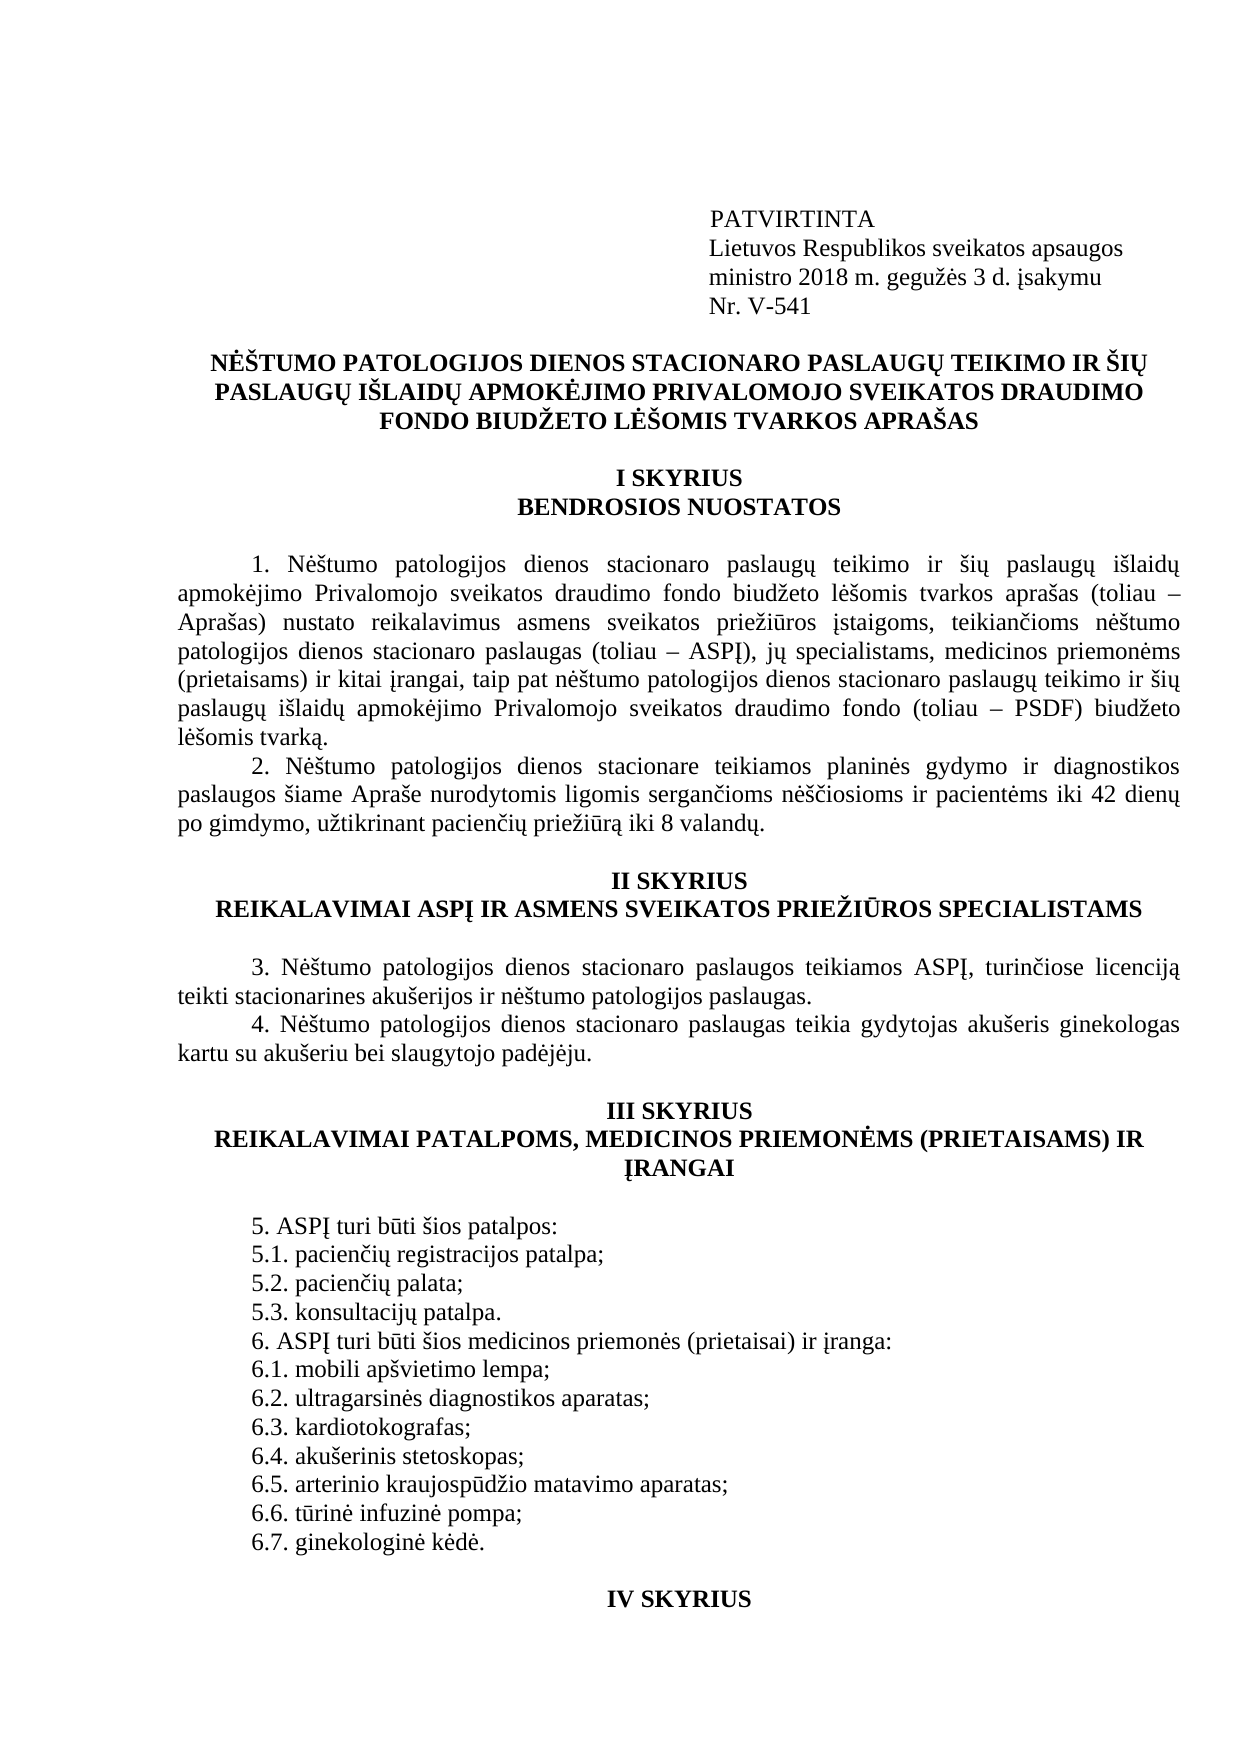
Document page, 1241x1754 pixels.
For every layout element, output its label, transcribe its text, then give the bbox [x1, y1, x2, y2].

text IV SKYRIUS [177, 1584, 1181, 1613]
text 2. Nėštumo patologijos dienos stacionare teikiamos planinės gydymo ir diagnostikos paslaugos šiame Apraše nurodytomis ligomis sergančioms nėščiosioms ir pacientėms iki 42 dienų po gimdymo, užtikrinant pacienčių priežiūrą iki 8 valandų. [177, 751, 1181, 837]
text 6. ASPĮ turi būti šios medicinos priemonės (prietaisai) ir įranga: [177, 1326, 1181, 1354]
text Lietuvos Respublikos sveikatos apsaugos [709, 233, 1181, 262]
text ministro 2018 m. gegužės 3 d. įsakymu [709, 262, 1181, 291]
text 6.3. kardiotokografas; [177, 1412, 1181, 1441]
text REIKALAVIMAI ASPĮ IR ASMENS SVEIKATOS PRIEŽIŪROS SPECIALISTAMS [177, 894, 1181, 923]
text 6.5. arterinio kraujospūdžio matavimo aparatas; [177, 1469, 1181, 1498]
text 6.1. mobili apšvietimo lempa; [177, 1354, 1181, 1383]
text 1. Nėštumo patologijos dienos stacionaro paslaugų teikimo ir šių paslaugų išlaidų apmokėjimo Privalomojo sveikatos draudimo fondo biudžeto lėšomis tvarkos aprašas (toliau – Aprašas) nustato reikalavimus asmens sveikatos priežiūros įstaigoms, teikiančioms nėštumo patologijos dienos stacionaro paslaugas (toliau – ASPĮ), jų specialistams, medicinos priemonėms (prietaisams) ir kitai įrangai, taip pat nėštumo patologijos dienos stacionaro paslaugų teikimo ir šių paslaugų išlaidų apmokėjimo Privalomojo sveikatos draudimo fondo (toliau – PSDF) biudžeto lėšomis tvarką. [177, 549, 1181, 751]
text 5.1. pacienčių registracijos patalpa; [177, 1239, 1181, 1268]
text 5.2. pacienčių palata; [177, 1268, 1181, 1297]
text 6.6. tūrinė infuzinė pompa; [177, 1498, 1181, 1527]
text 5. ASPĮ turi būti šios patalpos: [177, 1211, 1181, 1239]
text 3. Nėštumo patologijos dienos stacionaro paslaugos teikiamos ASPĮ, turinčiose licenciją teikti stacionarines akušerijos ir nėštumo patologijos paslaugas. [177, 952, 1181, 1009]
text 6.7. ginekologinė kėdė. [177, 1527, 1181, 1556]
text BENDROSIOS NUOSTATOS [177, 492, 1181, 521]
text PATVIRTINTA [177, 204, 1181, 233]
text 4. Nėštumo patologijos dienos stacionaro paslaugas teikia gydytojas akušeris ginekologas kartu su akušeriu bei slaugytojo padėjėju. [177, 1009, 1181, 1067]
text II SKYRIUS [177, 866, 1181, 894]
text REIKALAVIMAI PATALPOMS, MEDICINOS PRIEMONĖMS (PRIETAISAMS) IR ĮRANGAI [177, 1124, 1181, 1182]
text 6.4. akušerinis stetoskopas; [177, 1441, 1181, 1469]
text 5.3. konsultacijų patalpa. [177, 1297, 1181, 1326]
text Nr. V-541 [709, 291, 1181, 319]
text NĖŠTUMO PATOLOGIJOS DIENOS STACIONARO PASLAUGŲ TEIKIMO IR ŠIŲ PASLAUGŲ IŠLAIDŲ APMOKĖJIMO PRIVALOMOJO SVEIKATOS DRAUDIMO FONDO BIUDŽETO LĖŠOMIS TVARKOS APRAŠAS [177, 348, 1181, 434]
text I SKYRIUS [177, 463, 1181, 492]
text III SKYRIUS [177, 1096, 1181, 1124]
text 6.2. ultragarsinės diagnostikos aparatas; [177, 1383, 1181, 1412]
